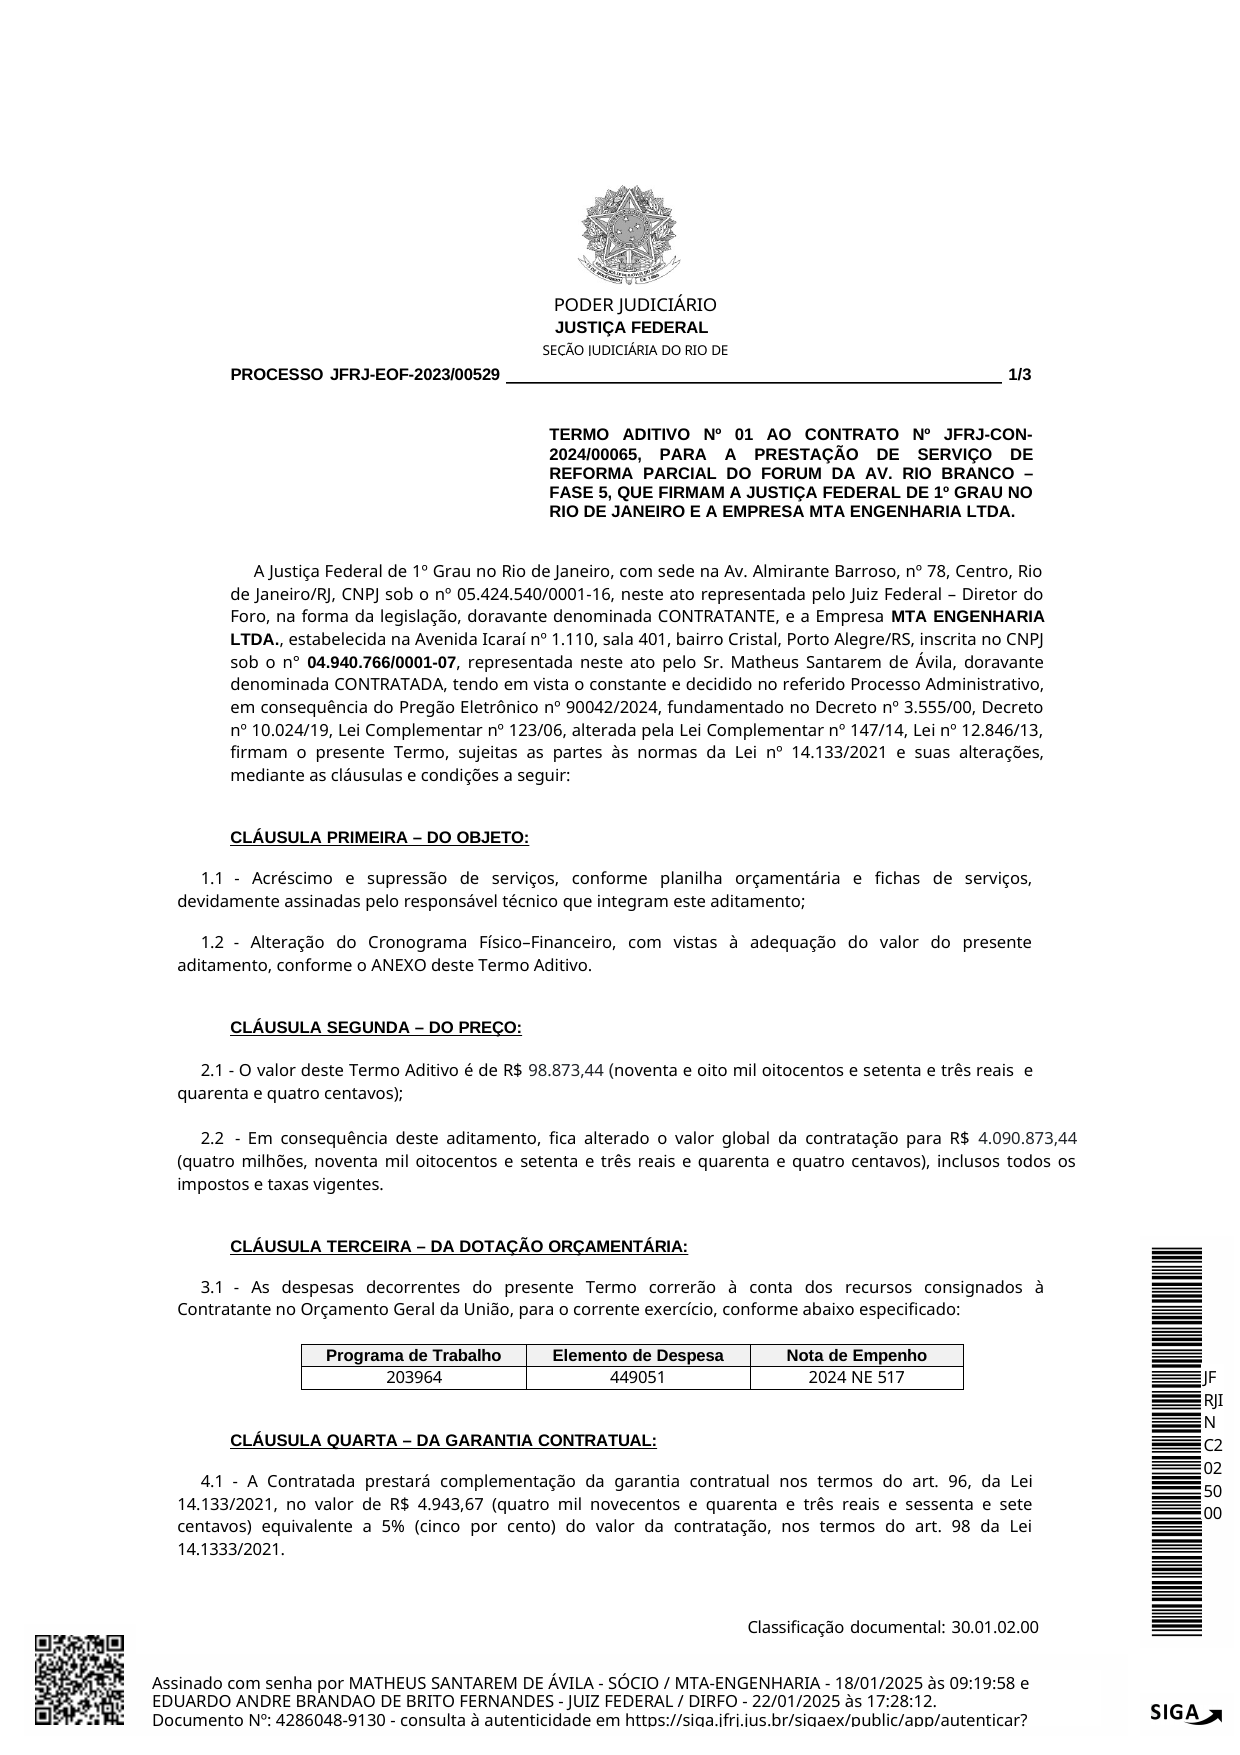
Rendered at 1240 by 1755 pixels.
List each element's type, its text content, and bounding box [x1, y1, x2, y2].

list - O valor deste Termo Aditivo é de R$ 98.873,44 (noventa e oito mil oitocentos e setenta e três reais e quarenta e quatro centavos); [177, 1057, 1033, 1104]
table_header Elemento de Despesa [527, 1345, 750, 1366]
list - A Contratada prestará complementação da garantia contratual nos termos do art. 96, da Lei 14.133/2021, no valor de R$ 4.943,67 (quatro mil novecentos e quarenta e três reais e sessenta e sete centavos) equivalente a 5% (cinco por cento) do valor da contratação, nos termos do art. 98 da Lei 14.1333/2021. [177, 1470, 1033, 1561]
text A Justiça Federal de 1º Grau no Rio de Janeiro, com sede na Av. Almirante Barroso, nº 78, Centro, Rio de Janeiro/RJ, CNPJ sob o nº 05.424.540/0001-16, neste ato representada pelo Juiz Federal – Diretor do Foro, na forma da legislação, doravante denominada CONTRATANTE, e a Empresa MTA ENGENHARIA LTDA., estabelecida na Avenida Icaraí nº 1.110, sala 401, bairro Cristal, Porto Alegre/RS, inscrita no CNPJ sob o n° 04.940.766/0001-07, representada neste ato pelo Sr. Matheus Santarem de Ávila, doravante denominada CONTRATADA, tendo em vista o constante e decidido no referido Processo Administrativo, em consequência do Pregão Eletrônico nº 90042/2024, fundamentado no Decreto nº 3.555/00, Decreto nº 10.024/19, Lei Complementar nº 123/06, alterada pela Lei Complementar nº 147/14, Lei nº 12.846/13, firmam o presente Termo, sujeitas as partes às normas da Lei nº 14.133/2021 e suas alterações, mediante as cláusulas e condições a seguir: [230, 559, 1045, 786]
table_cell 2024 NE 517 [751, 1367, 963, 1389]
subtitle CLÁUSULA SEGUNDA – DO PREÇO: [230, 1018, 1077, 1037]
subtitle CLÁUSULA TERCEIRA – DA DOTAÇÃO ORÇAMENTÁRIA: [230, 1237, 1077, 1256]
text JFRJINC202500006 [1203, 1366, 1224, 1519]
table_header Programa de Trabalho [302, 1345, 526, 1366]
subtitle CLÁUSULA PRIMEIRA – DO OBJETO: [230, 828, 1077, 847]
list - Acréscimo e supressão de serviços, conforme planilha orçamentária e fichas de serviços, devidamente assinadas pelo responsável técnico que integram este aditamento; [177, 867, 1033, 912]
subtitle CLÁUSULA QUARTA – DA GARANTIA CONTRATUAL: [230, 1431, 1077, 1450]
list - As despesas decorrentes do presente Termo correrão à conta dos recursos consignados à Contratante no Orçamento Geral da União, para o corrente exercício, conforme abaixo especificado: [177, 1275, 1045, 1321]
table_cell 203964 [302, 1367, 526, 1389]
table_cell 449051 [527, 1367, 750, 1389]
list - Em consequência deste aditamento, fica alterado o valor global da contratação para R$ 4.090.873,44 (quatro milhões, noventa mil oitocentos e setenta e três reais e quarenta e quatro centavos), inclusos todos os impostos e taxas vigentes. [177, 1127, 1077, 1195]
text Classificação documental: 30.01.02.00 [747, 1616, 1077, 1639]
table_header Nota de Empenho [751, 1345, 963, 1366]
text TERMO ADITIVO Nº 01 AO CONTRATO Nº JFRJ-CON- 2024/00065, PARA A PRESTAÇÃO DE SERVIÇO DE REFORMA PARCIAL DO FORUM DA AV. RIO BRANCO – FASE 5, QUE FIRMAM A JUSTIÇA FEDERAL DE 1º GRAU NO RIO DE JANEIRO E A EMPRESA MTA ENGENHARIA LTDA. [549, 425, 1033, 521]
list - Alteração do Cronograma Físico–Financeiro, com vistas à adequação do valor do presente aditamento, conforme o ANEXO deste Termo Aditivo. [177, 931, 1033, 977]
